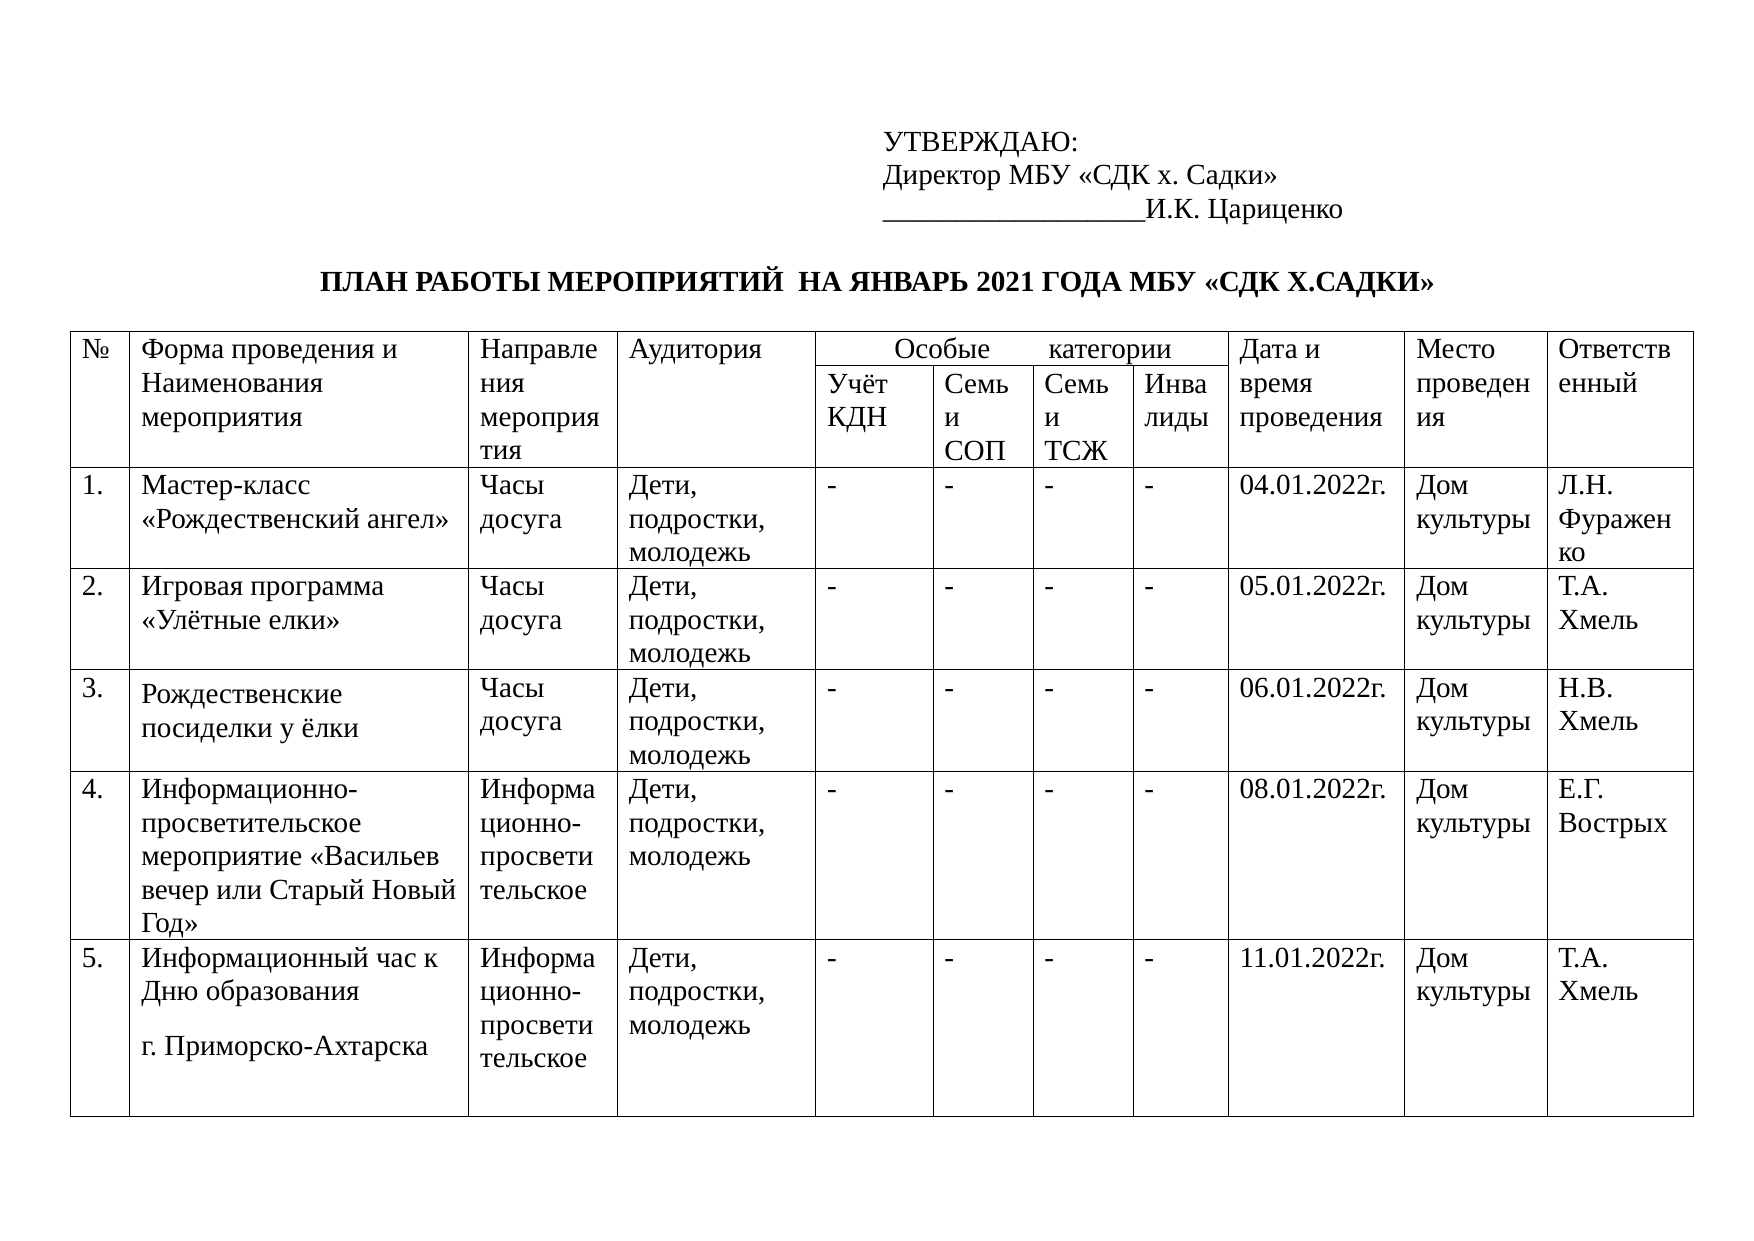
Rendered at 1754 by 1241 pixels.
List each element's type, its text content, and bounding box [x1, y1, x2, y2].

table_cell Дети, подростки, молодежь [618, 569, 815, 669]
table_cell Инва лиды [1134, 366, 1228, 466]
table_cell Дети, подростки, молодежь [618, 468, 815, 568]
table_cell - [1134, 569, 1228, 669]
table_cell - [1134, 772, 1228, 939]
table_cell - [1134, 468, 1228, 568]
table_cell Дом культуры [1405, 670, 1547, 771]
table_cell 3. [71, 670, 129, 771]
table_cell 2. [71, 569, 129, 669]
table_cell Часы досуга [469, 468, 617, 568]
table_header Аудитория [618, 332, 815, 466]
table_cell 06.01.2022г. [1229, 670, 1404, 771]
text ПЛАН РАБОТЫ МЕРОПРИЯТИЙ НА ЯНВАРЬ 2021 ГОДА МБУ «СДК Х.САДКИ» [118, 264, 1636, 297]
table_cell Информационно-просветительское [469, 940, 617, 1116]
table_cell - [816, 772, 933, 939]
table_cell 05.01.2022г. [1229, 569, 1404, 669]
table_cell - [816, 569, 933, 669]
table_cell - [816, 468, 933, 568]
table_cell - [816, 670, 933, 771]
table_cell Дом культуры [1405, 468, 1547, 568]
table_cell Семьи СОП [934, 366, 1033, 466]
table_cell Рождественские посиделки у ёлки [130, 670, 468, 771]
table_cell 08.01.2022г. [1229, 772, 1404, 939]
table_cell Семьи ТСЖ [1034, 366, 1133, 466]
table_header Место проведения [1405, 332, 1547, 466]
table_cell Т.А. Хмель [1548, 940, 1693, 1116]
table_cell Дети, подростки, молодежь [618, 670, 815, 771]
table_cell 4. [71, 772, 129, 939]
table_cell 11.01.2022г. [1229, 940, 1404, 1116]
table_cell 1. [71, 468, 129, 568]
table_cell Дом культуры [1405, 772, 1547, 939]
table_header Направления мероприятия [469, 332, 617, 466]
table_cell - [1134, 670, 1228, 771]
table_cell - [934, 569, 1033, 669]
table_cell - [1034, 772, 1133, 939]
table_cell Информационный час к Дню образования г. Приморско-Ахтарска [130, 940, 468, 1116]
table_cell Т.А. Хмель [1548, 569, 1693, 669]
table_cell - [934, 772, 1033, 939]
table_cell - [1034, 569, 1133, 669]
table_header № [71, 332, 129, 466]
table_cell Н.В. Хмель [1548, 670, 1693, 771]
table_header Ответственный [1548, 332, 1693, 466]
table_header Дата и время проведения [1229, 332, 1404, 466]
table_cell 5. [71, 940, 129, 1116]
table_cell Информационно-просветительское [469, 772, 617, 939]
table_cell - [1034, 670, 1133, 771]
table_cell Е.Г. Вострых [1548, 772, 1693, 939]
table_cell - [1034, 940, 1133, 1116]
table_cell Л.Н. Фураженко [1548, 468, 1693, 568]
table_cell Учёт КДН [816, 366, 933, 466]
table_cell Игровая программа «Улётные елки» [130, 569, 468, 669]
table_header Форма проведения и Наименования мероприятия [130, 332, 468, 466]
table_cell Информационно-просветительское мероприятие «Васильев вечер или Старый Новый Год» [130, 772, 468, 939]
table_cell - [1034, 468, 1133, 568]
table_cell Мастер-класс «Рождественский ангел» [130, 468, 468, 568]
table_cell Часы досуга [469, 569, 617, 669]
table_cell - [816, 940, 933, 1116]
table_cell Дом культуры [1405, 940, 1547, 1116]
table_header УТВЕРЖДАЮ: Директор МБУ «СДК х. Садки» __________________И.К. Цариценко [877, 118, 1636, 230]
table_cell - [1134, 940, 1228, 1116]
table_cell Часы досуга [469, 670, 617, 771]
table_header [118, 118, 877, 230]
table_cell - [934, 670, 1033, 771]
table_cell Дети, подростки, молодежь [618, 940, 815, 1116]
table_cell - [934, 940, 1033, 1116]
table_cell Дети, подростки, молодежь [618, 772, 815, 939]
table_cell - [934, 468, 1033, 568]
table_cell Дом культуры [1405, 569, 1547, 669]
table_cell 04.01.2022г. [1229, 468, 1404, 568]
table_header Особые категории [816, 332, 1228, 365]
